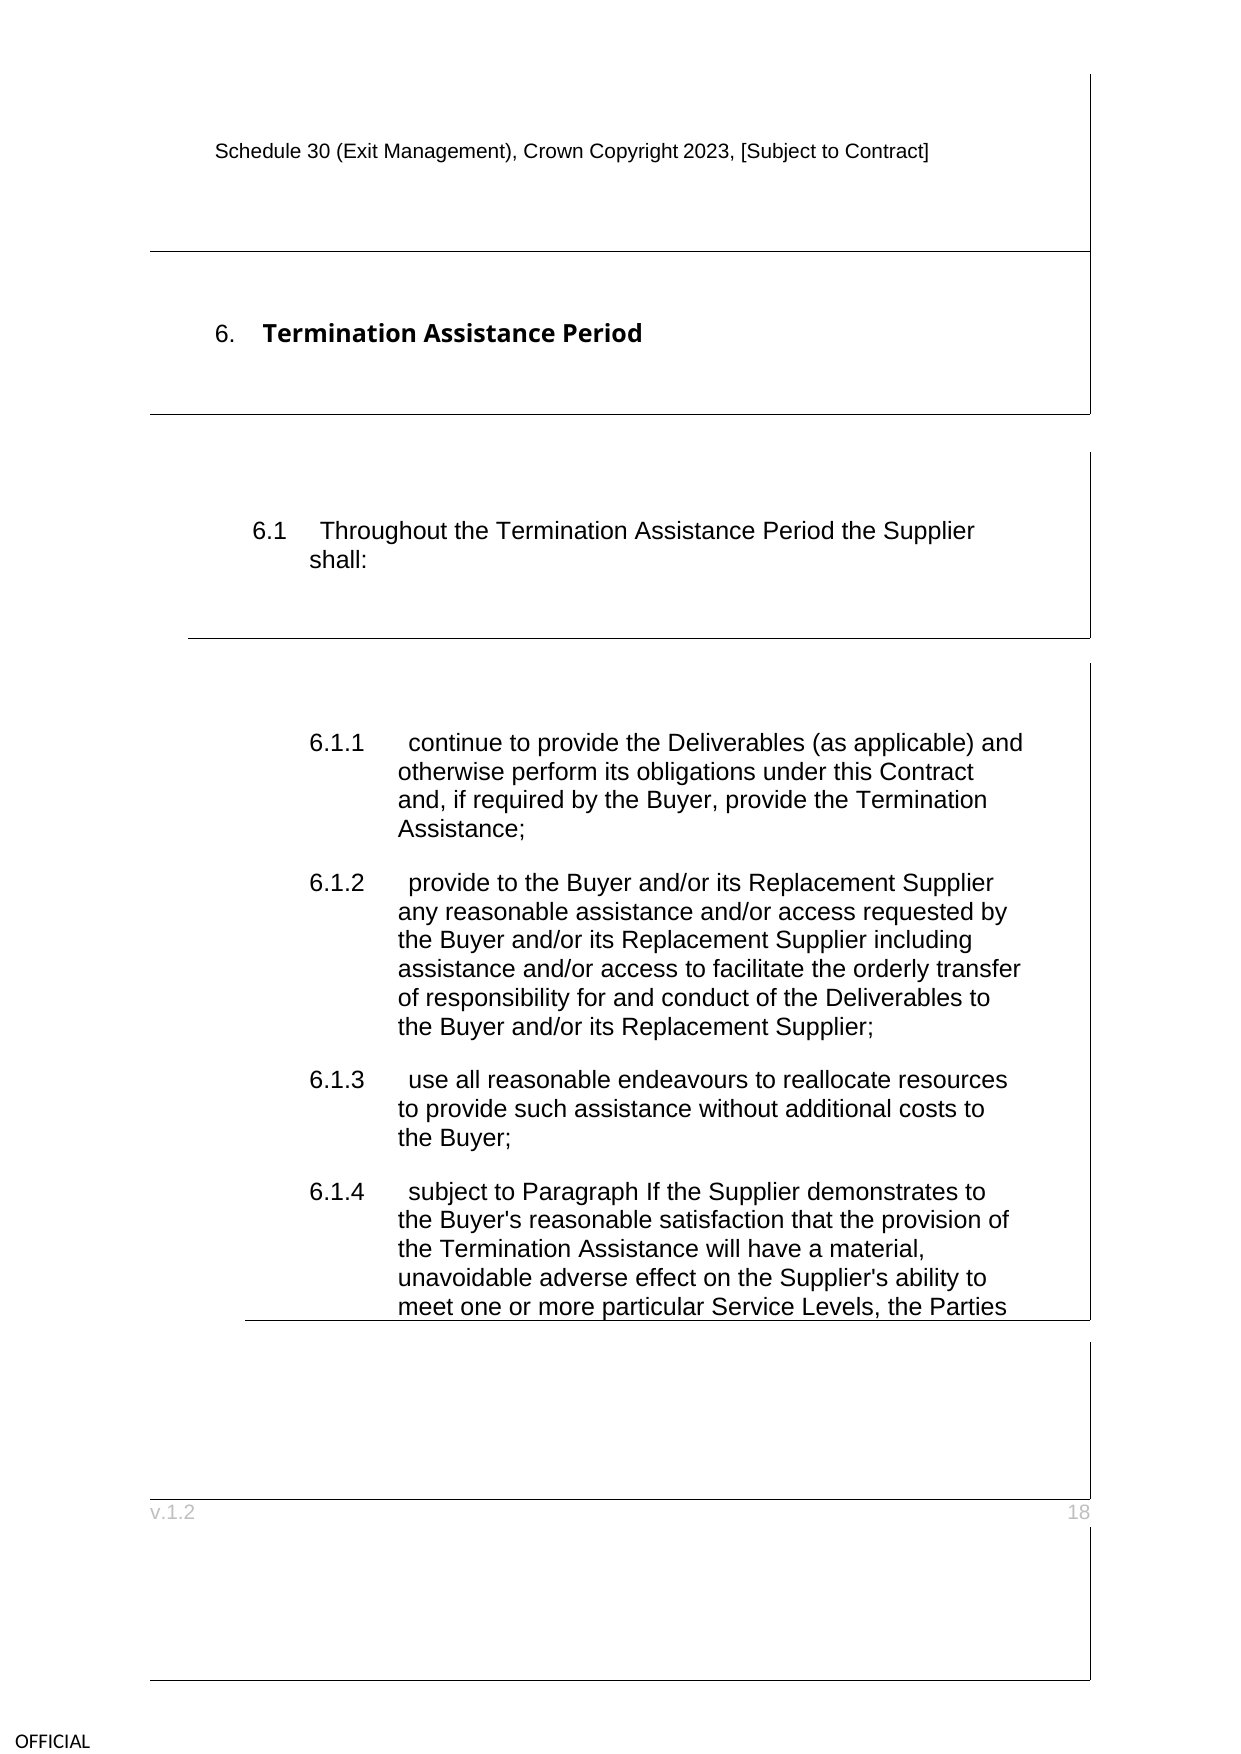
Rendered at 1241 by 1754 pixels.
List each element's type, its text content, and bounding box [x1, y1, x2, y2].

list subject to Paragraph 6.3, provide the Deliverables and the Termination Assistance at no detriment to the Service Levels, the provision of the Management Information or any other reports nor to any other of the Supplier's obligations under this Contract; [244, 1112, 1090, 1320]
list Throughout the Termination Assistance Period the Supplier shall: [187, 452, 1090, 638]
list use all reasonable endeavours to reallocate resources to provide such assistance without additional costs to the Buyer; [244, 1001, 1090, 1112]
list provide to the Buyer and/or its Replacement Supplier any reasonable assistance and/or access requested by the Buyer and/or its Replacement Supplier including assistance and/or access to facilitate the orderly transfer of responsibility for and conduct of the Deliverables to the Buyer and/or its Replacement Supplier; [244, 803, 1090, 1001]
list Termination Assistance Period [150, 251, 1090, 414]
list continue to provide the Deliverables (as applicable) and otherwise perform its obligations under this Contract and, if required by the Buyer, provide the Termination Assistance; [244, 663, 1090, 803]
